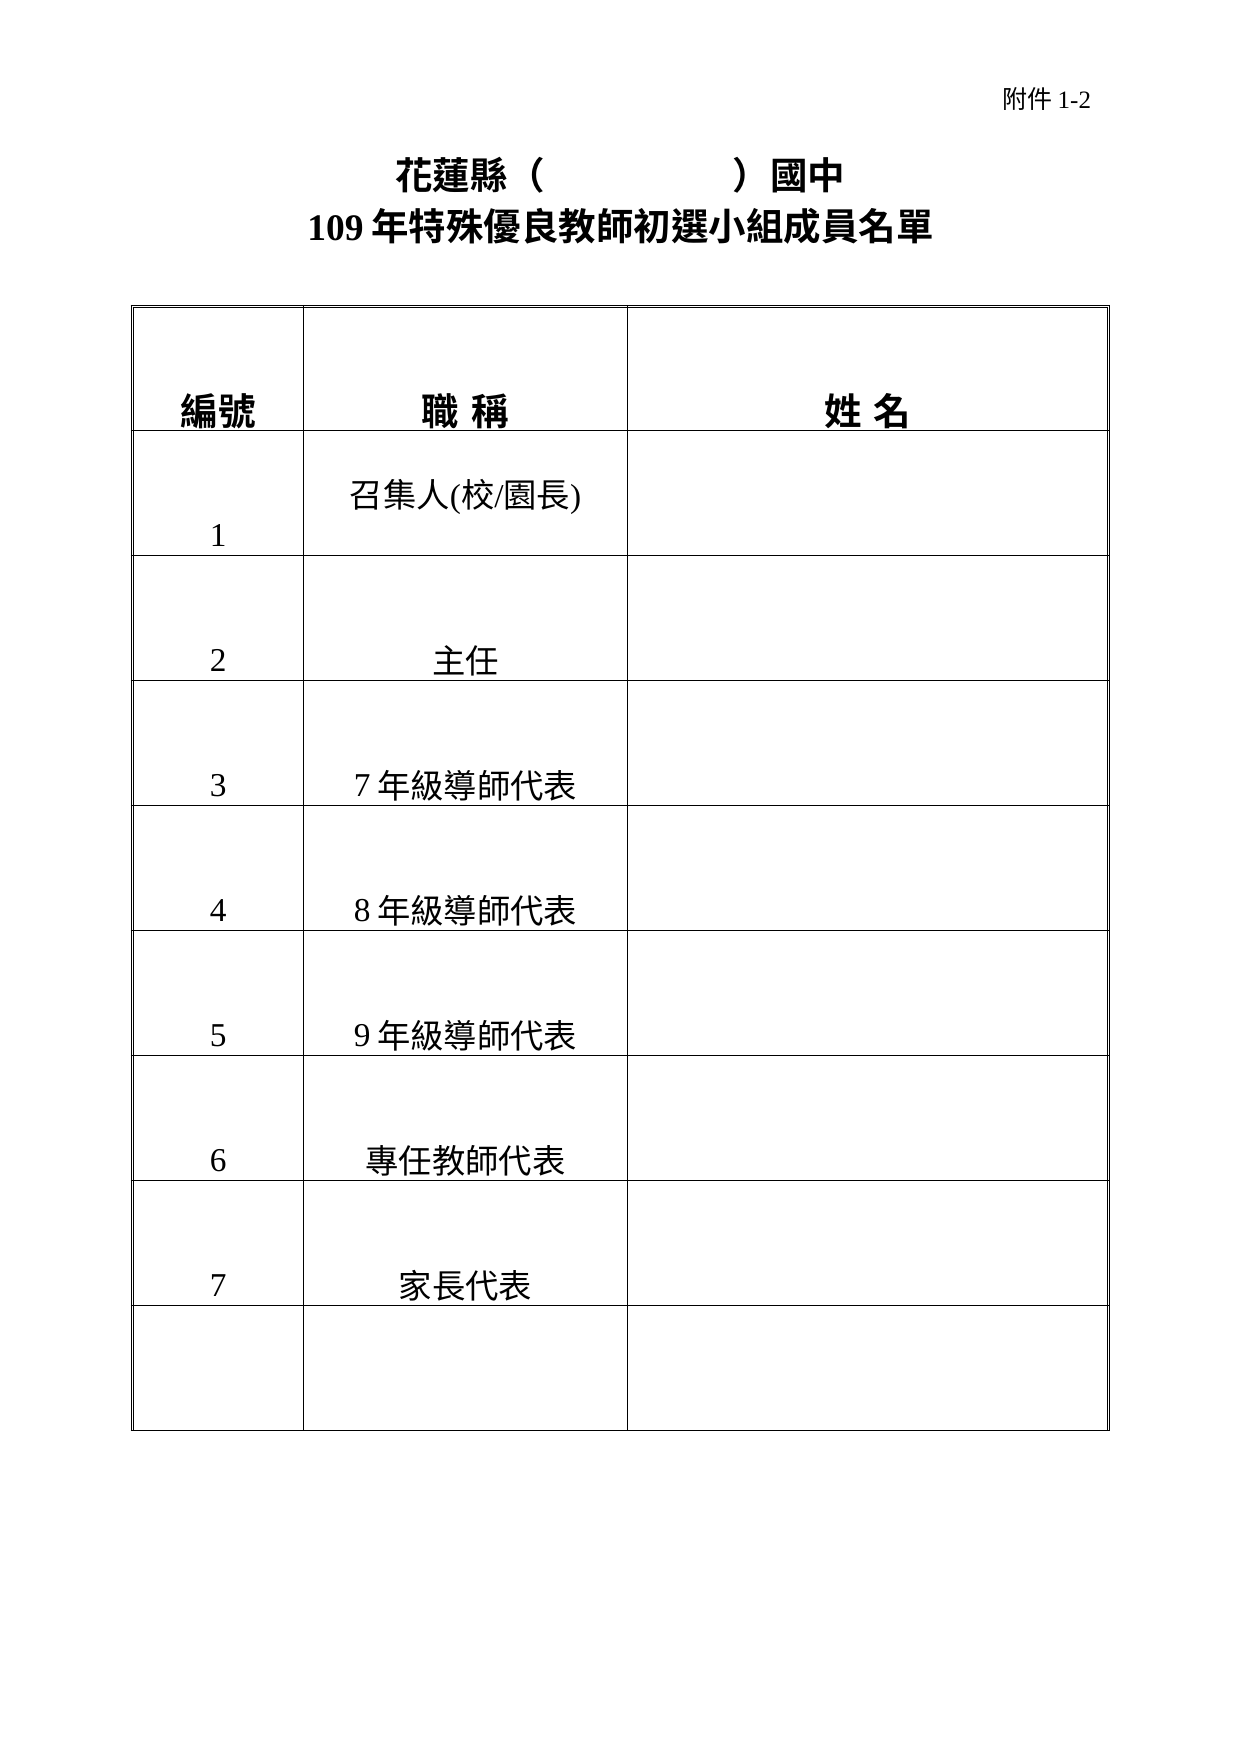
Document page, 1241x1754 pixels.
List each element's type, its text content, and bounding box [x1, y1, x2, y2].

table_cell 專任教師代表 [304, 1056, 627, 1180]
table_cell [628, 1306, 1107, 1430]
table_cell [628, 931, 1107, 1055]
table_cell 2 [134, 556, 303, 680]
table_cell [628, 1181, 1107, 1305]
table_cell 主任 [304, 556, 627, 680]
text 花蓮縣（ ）國中 [106, 146, 1134, 200]
table_cell 家長代表 [304, 1181, 627, 1305]
table_cell [628, 806, 1107, 930]
table_cell [134, 1306, 303, 1430]
table_cell 7 [134, 1181, 303, 1305]
table_cell [628, 1056, 1107, 1180]
table_cell 3 [134, 681, 303, 805]
table_cell [628, 431, 1107, 555]
text 109年特殊優良教師初選小組成員名單 [106, 200, 1134, 250]
table_header 編號 [134, 308, 303, 430]
table_cell 5 [134, 931, 303, 1055]
table_cell 6 [134, 1056, 303, 1180]
table_cell [628, 556, 1107, 680]
table_cell [304, 1306, 627, 1430]
table_cell 1 [134, 431, 303, 555]
table_cell 4 [134, 806, 303, 930]
table_header 姓名 [628, 308, 1107, 430]
table_cell 召集人(校/園長) [304, 431, 627, 555]
table_header 職稱 [304, 308, 627, 430]
table_cell 7年級導師代表 [304, 681, 627, 805]
text 附件1-2 [1002, 80, 1153, 116]
table_cell 8年級導師代表 [304, 806, 627, 930]
table_cell 9年級導師代表 [304, 931, 627, 1055]
table_cell [628, 681, 1107, 805]
